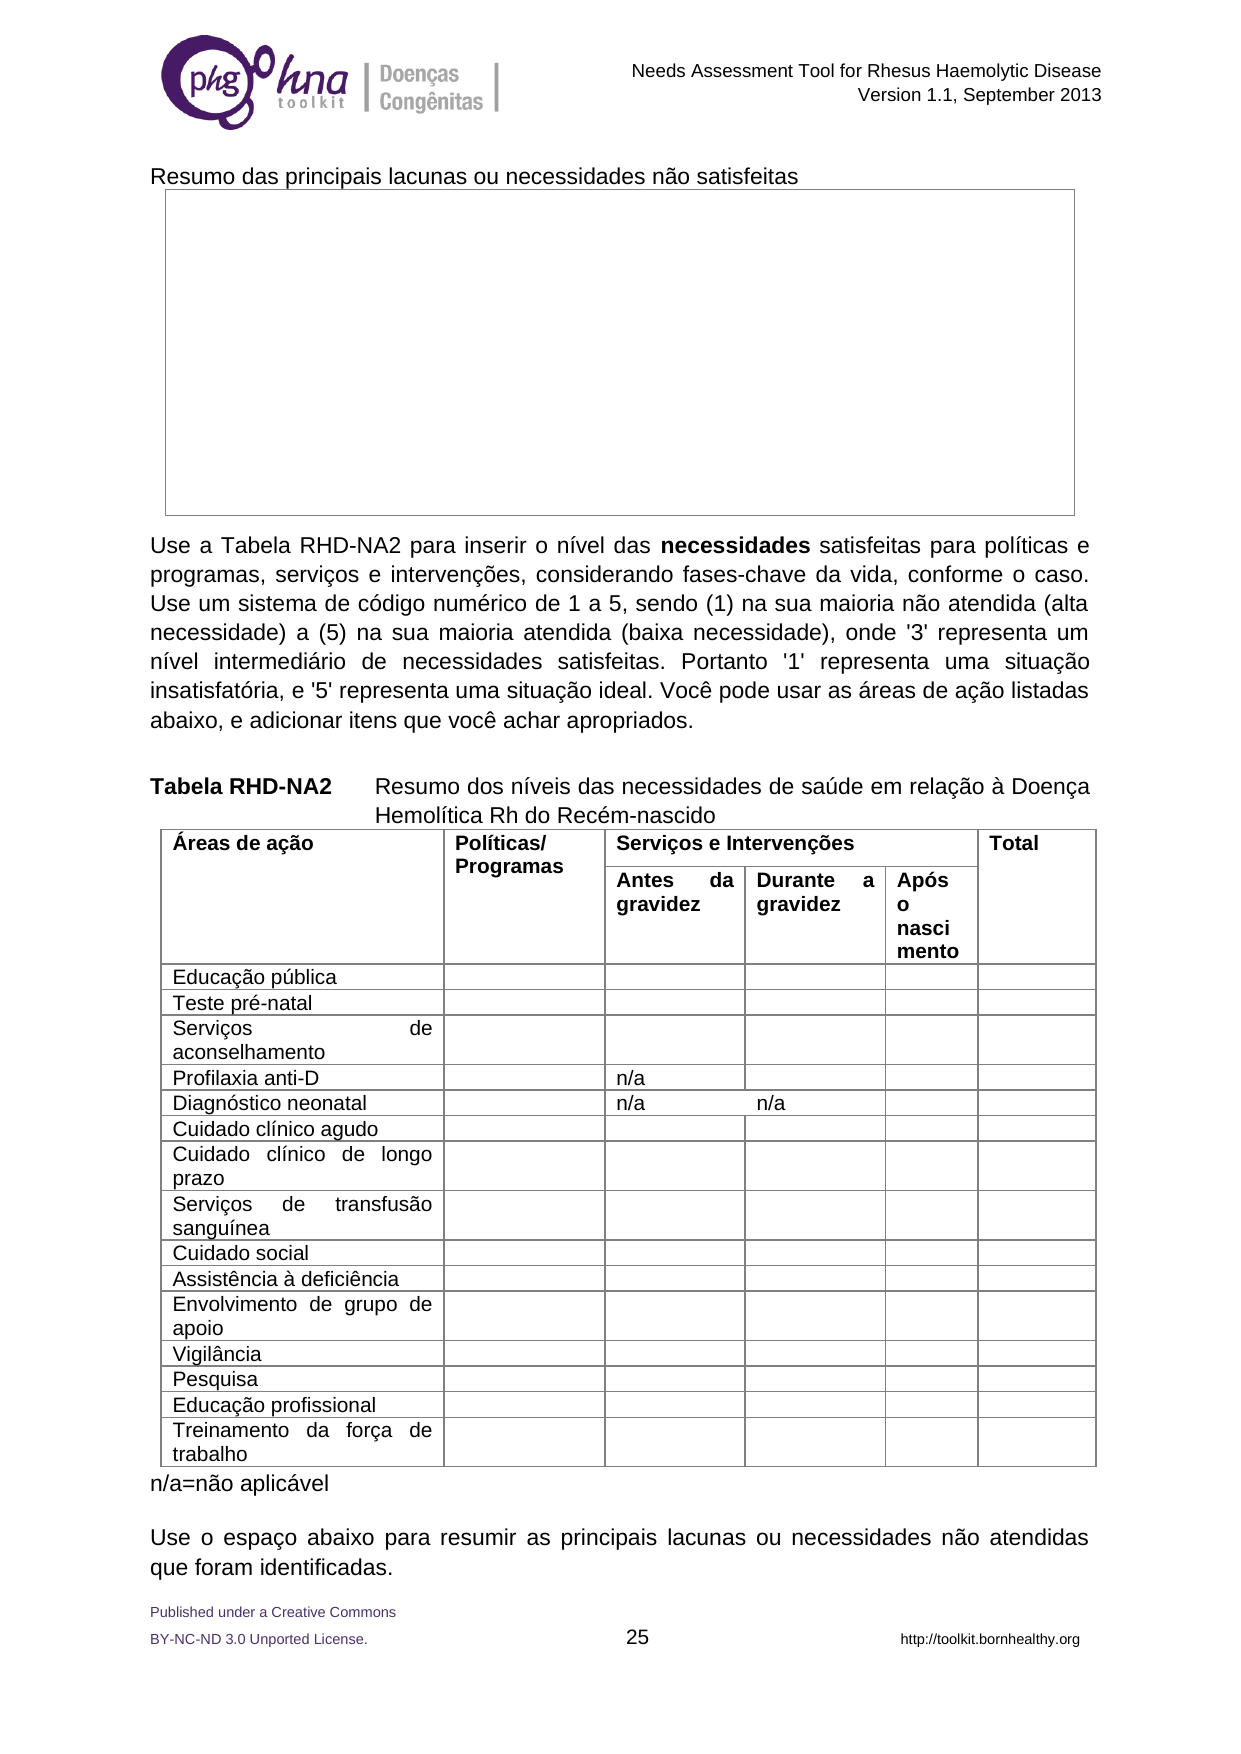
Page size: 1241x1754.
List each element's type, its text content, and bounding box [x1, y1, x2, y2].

table_cell [746, 1266, 885, 1290]
table_cell [979, 965, 1095, 989]
table_cell [606, 1292, 744, 1340]
table_cell [606, 1418, 744, 1466]
table_cell [886, 1241, 977, 1265]
subtitle Tabela RHD-NA2 Resumo dos níveis das necessidades de saúde em relação à Doença Hemolítica Rh do Recém-nascido [150, 770, 1090, 829]
table_cell [886, 1341, 977, 1365]
table_cell [746, 1241, 885, 1265]
table_header Total [979, 830, 1095, 963]
table_cell Cuidado clínico agudo [162, 1116, 443, 1140]
table_cell [606, 1142, 744, 1190]
table_cell Treinamento da força de trabalho [162, 1418, 443, 1466]
table_cell [606, 1016, 744, 1064]
table_cell [979, 1292, 1095, 1340]
table_cell [886, 1142, 977, 1190]
table_cell [445, 965, 604, 989]
table_cell [979, 1116, 1095, 1140]
table_cell [979, 1091, 1095, 1115]
table_cell Vigilância [162, 1341, 443, 1365]
table_cell [606, 1266, 744, 1290]
table_cell [979, 1065, 1095, 1089]
table_cell [445, 1241, 604, 1265]
table_cell [445, 1116, 604, 1140]
table_cell [886, 1266, 977, 1290]
table_cell [445, 1266, 604, 1290]
table_cell Cuidado social [162, 1241, 443, 1265]
table_cell [606, 990, 744, 1014]
table_cell [445, 1016, 604, 1064]
table_cell Diagnóstico neonatal [162, 1091, 443, 1115]
table_cell [746, 1367, 885, 1391]
table_cell Durante a gravidez [746, 867, 885, 963]
table_cell [445, 1292, 604, 1340]
table_header Políticas/ Programas [445, 830, 604, 963]
table_cell [746, 990, 885, 1014]
table_cell Profilaxia anti-D [162, 1065, 443, 1089]
table_cell [886, 1392, 977, 1416]
table_cell [746, 1142, 885, 1190]
text Use a Tabela RHD-NA2 para inserir o nível das necessidades satisfeitas para políticas e programas, serviços e intervenções, considerando fases-chave da vida, conforme o caso. Use um sistema de código numérico de 1 a 5, sendo (1) na sua maioria não atendida (alta necessidade) a (5) na sua maioria atendida (baixa necessidade), onde '3' representa um nível intermediário de necessidades satisfeitas. Portanto '1' representa uma situação insatisfatória, e '5' representa uma situação ideal. Você pode usar as áreas de ação listadas abaixo, e adicionar itens que você achar apropriados. [150, 529, 1090, 733]
table_cell [886, 1418, 977, 1466]
table_cell [746, 1341, 885, 1365]
table_cell [979, 1016, 1095, 1064]
subtitle Use o espaço abaixo para resumir as principais lacunas ou necessidades não atendidas que foram identificadas. [150, 1522, 1090, 1580]
table_cell [979, 1418, 1095, 1466]
table_cell Envolvimento de grupo de apoio [162, 1292, 443, 1340]
table_cell n/a [745, 1091, 885, 1115]
table_cell [445, 1341, 604, 1365]
table_cell [886, 965, 977, 989]
table_cell Antes da gravidez [606, 867, 744, 963]
table_cell [886, 990, 977, 1014]
table_cell [606, 1392, 744, 1416]
table_cell [746, 1418, 885, 1466]
table_cell Educação pública [162, 965, 443, 989]
table_cell [445, 1091, 604, 1115]
table_cell [886, 1292, 977, 1340]
table_cell [606, 1341, 744, 1365]
table_cell [979, 1392, 1095, 1416]
table_cell [886, 1191, 977, 1239]
table_cell Cuidado clínico de longo prazo [162, 1142, 443, 1190]
table_cell [746, 1065, 885, 1089]
table_cell Assistência à deficiência [162, 1266, 443, 1290]
table_cell [445, 1065, 604, 1089]
table_cell [886, 1091, 977, 1115]
table_cell [445, 1191, 604, 1239]
table_cell [886, 1065, 977, 1089]
table_cell Serviços de aconselhamento [162, 1016, 443, 1064]
table_cell [979, 1142, 1095, 1190]
table_cell [445, 1367, 604, 1391]
table_cell [606, 965, 744, 989]
table_header Áreas de ação [162, 830, 443, 963]
table_cell [886, 1367, 977, 1391]
table_cell Pesquisa [162, 1367, 443, 1391]
table_cell [746, 1392, 885, 1416]
table_cell [979, 1367, 1095, 1391]
subtitle n/a=não aplicável [150, 1467, 1090, 1497]
table_cell n/a [606, 1091, 745, 1115]
table_cell [606, 1191, 744, 1239]
table_cell [606, 1367, 744, 1391]
table_cell Serviços de transfusão sanguínea [162, 1191, 443, 1239]
table_cell n/a [606, 1065, 744, 1089]
table_cell [979, 1191, 1095, 1239]
table_cell [746, 1292, 885, 1340]
subtitle Resumo das principais lacunas ou necessidades não satisfeitas [150, 160, 1090, 189]
table_cell [886, 1016, 977, 1064]
table_cell [746, 1116, 885, 1140]
table_cell [445, 1418, 604, 1466]
table_cell [445, 1392, 604, 1416]
table_cell [979, 1241, 1095, 1265]
table_header Serviços e Intervenções [606, 830, 977, 866]
table_cell [746, 1016, 885, 1064]
table_cell [746, 965, 885, 989]
table_cell [606, 1116, 744, 1140]
table_cell [606, 1241, 744, 1265]
table_cell [886, 1116, 977, 1140]
table_cell [746, 1191, 885, 1239]
table_cell Teste pré-natal [162, 990, 443, 1014]
table_cell Educação profissional [162, 1392, 443, 1416]
table_cell [979, 1266, 1095, 1290]
table_cell [979, 990, 1095, 1014]
table_cell [445, 990, 604, 1014]
table_cell [979, 1341, 1095, 1365]
table_cell Após o nascimento [886, 867, 977, 963]
table_cell [445, 1142, 604, 1190]
